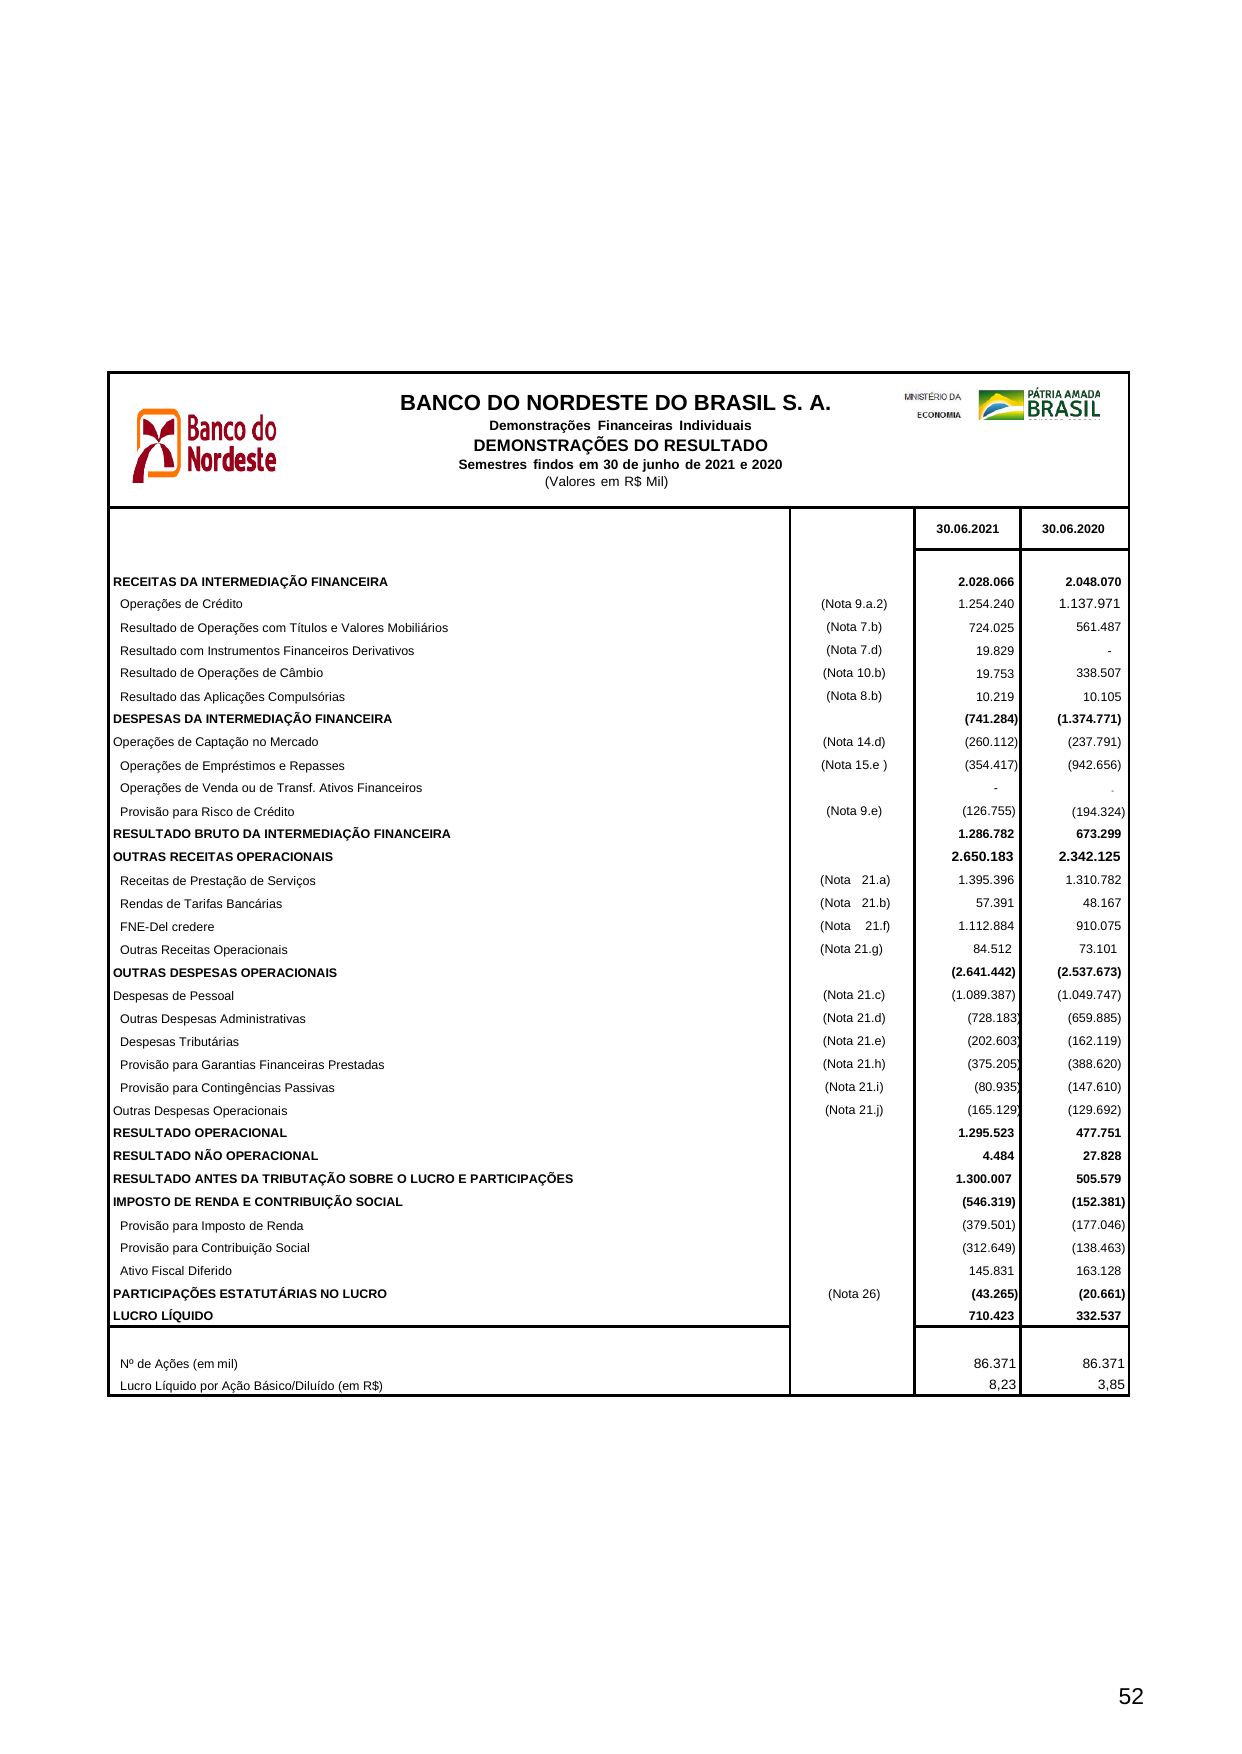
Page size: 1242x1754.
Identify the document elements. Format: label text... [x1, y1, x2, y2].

table_cell 2.028.066 1.254.240 724.025 19.829 19.753 10.219 (741.284) (260.112) (354.417) - (126.755) 1.286.782 2.650.183 1.395.396 57.391 1.112.884 84.512 (2.641.442) (1.089.387) (728.183) (202.603) (375.205) (80.935) (165.129) 1.295.523 4.484 1.300.007 (546.319) (379.501) (312.649) 145.831 (43.265) 710.423 [916, 551, 1019, 1325]
table_cell 86.371 8,23 [916, 1328, 1019, 1394]
table_cell (Nota 9.a.2) (Nota 7.b) (Nota 7.d) (Nota 10.b) (Nota 8.b) (Nota 14.d) (Nota 15.e ) (Nota 9.e) (Nota 21.a) (Nota 21.b) (Nota 21.f) (Nota 21.g) (Nota 21.c) (Nota 21.d) (Nota 21.e) (Nota 21.h) (Nota 21.i) (Nota 21.j) (Nota 26) [791, 509, 913, 1394]
table_cell 30.06.2021 [916, 509, 1019, 548]
table_cell Nº de Ações (em mil) Lucro Líquido por Ação Básico/Diluído (em R$) [110, 1328, 789, 1394]
table_cell 30.06.2020 [1022, 509, 1128, 548]
picture [126, 400, 280, 483]
table_cell 2.048.070 1.137.971 561.487 - 338.507 10.105 (1.374.771) (237.791) (942.656) - (194.324) 673.299 2.342.125 1.310.782 48.167 910.075 73.101 (2.537.673) (1.049.747) (659.885) (162.119) (388.620) (147.610) (129.692) 477.751 27.828 505.579 (152.381) (177.046) (138.463) 163.128 (20.661) 332.537 [1022, 551, 1128, 1325]
picture [978, 387, 1100, 420]
picture [891, 390, 962, 420]
table_header BANCO DO NORDESTE DO BRASIL S. A. Demonstrações Financeiras Individuais DEMONSTRAÇÕES DO RESULTADO Semestres findos em 30 de junho de 2021 e 2020 (Valores em R$ Mil) [110, 374, 1128, 506]
table_cell 86.371 3,85 [1022, 1328, 1128, 1394]
table_cell RECEITAS DA INTERMEDIAÇÃO FINANCEIRA Operações de Crédito Resultado de Operações com Títulos e Valores Mobiliários Resultado com Instrumentos Financeiros Derivativos Resultado de Operações de Câmbio Resultado das Aplicações Compulsórias DESPESAS DA INTERMEDIAÇÃO FINANCEIRA Operações de Captação no Mercado Operações de Empréstimos e Repasses Operações de Venda ou de Transf. Ativos Financeiros Provisão para Risco de Crédito RESULTADO BRUTO DA INTERMEDIAÇÃO FINANCEIRA OUTRAS RECEITAS OPERACIONAIS Receitas de Prestação de Serviços Rendas de Tarifas Bancárias FNE-Del credere Outras Receitas Operacionais OUTRAS DESPESAS OPERACIONAIS Despesas de Pessoal Outras Despesas Administrativas Despesas Tributárias Provisão para Garantias Financeiras Prestadas Provisão para Contingências Passivas Outras Despesas Operacionais RESULTADO OPERACIONAL RESULTADO NÃO OPERACIONAL RESULTADO ANTES DA TRIBUTAÇÃO SOBRE O LUCRO E PARTICIPAÇÕES IMPOSTO DE RENDA E CONTRIBUIÇÃO SOCIAL Provisão para Imposto de Renda Provisão para Contribuição Social Ativo Fiscal Diferido PARTICIPAÇÕES ESTATUTÁRIAS NO LUCRO LUCRO LÍQUIDO [110, 509, 789, 1325]
